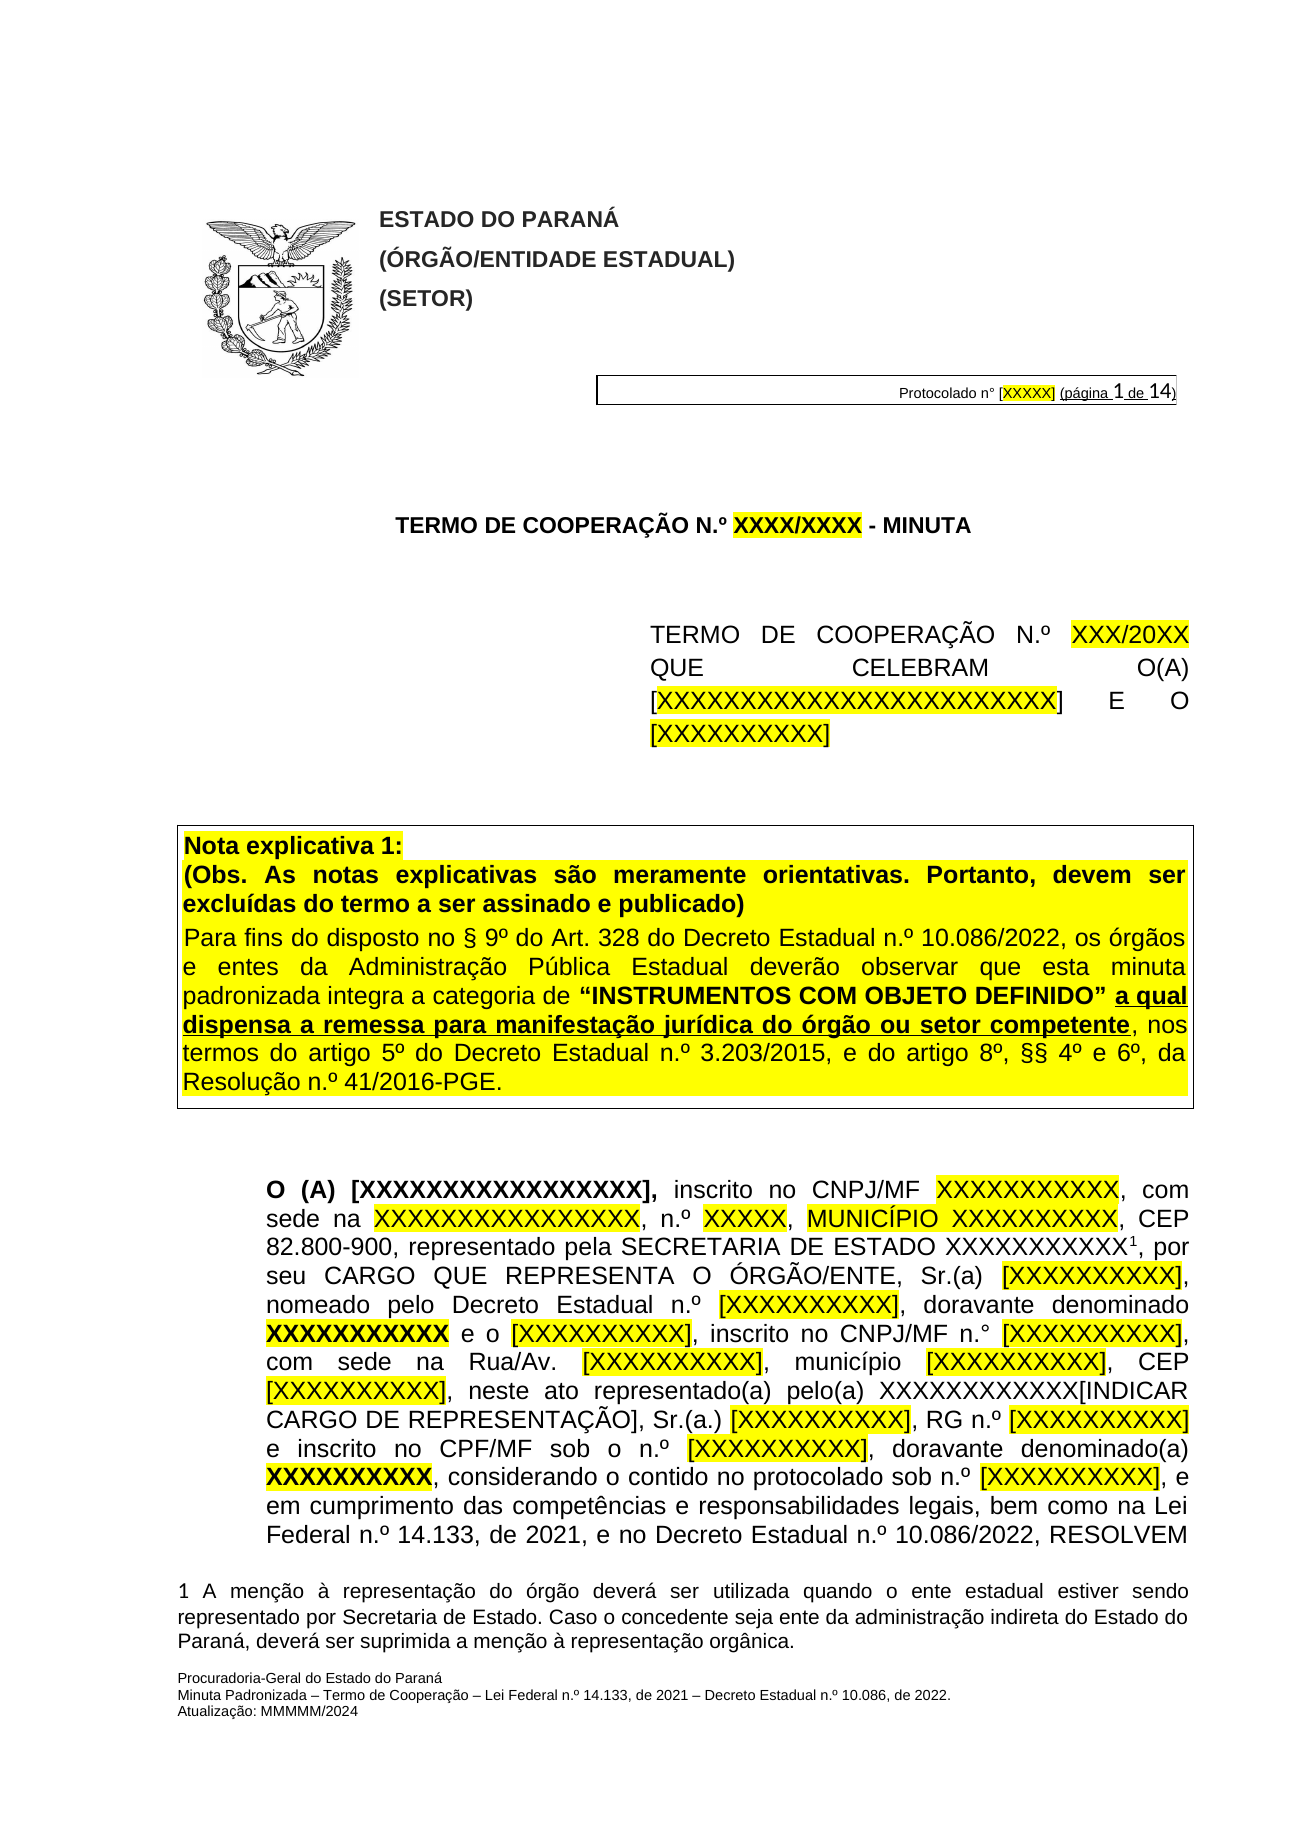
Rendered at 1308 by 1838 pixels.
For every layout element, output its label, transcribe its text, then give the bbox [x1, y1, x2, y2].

text TERMO DE COOPERAÇÃO N.º XXXX/XXXX - MINUTA [177, 512, 1189, 538]
table_header Nota explicativa 1: (Obs. As notas explicativas são meramente orientativas. Portanto, devem ser excluídas do termo a ser assinado e publicado) Para fins do disposto no § 9º do Art. 328 do Decreto Estadual n.º 10.086/2022, os órgãos e entes da Administração Pública Estadual deverão observar que esta minuta padronizada integra a categoria de “INSTRUMENTOS COM OBJETO DEFINIDO” a qual dispensa a remessa para manifestação jurídica do órgão ou setor competente, nos termos do artigo 5º do Decreto Estadual n.º 3.203/2015, e do artigo 8º, §§ 4º e 6º, da Resolução n.º 41/2016-PGE. [178, 826, 1193, 1108]
text TERMO DE COOPERAÇÃO N.º XXX/20XX QUE CELEBRAM O(A) [XXXXXXXXXXXXXXXXXXXXXXXX] E O [XXXXXXXXXX] [650, 619, 1189, 747]
text A menção à representação do órgão deverá ser utilizada quando o ente estadual estiver sendo representado por Secretaria de Estado. Caso o concedente seja ente da administração indireta do Estado do Paraná, deverá ser suprimida a menção à representação orgânica. [177, 1577, 1189, 1653]
picture [202, 219, 359, 378]
text O (A) [XXXXXXXXXXXXXXXXX], inscrito no CNPJ/MF XXXXXXXXXXX, com sede na XXXXXXXXXXXXXXXX, n.º XXXXX, MUNICÍPIO XXXXXXXXXX, CEP 82.800-900, representado pela SECRETARIA DE ESTADO XXXXXXXXXXX, por seu CARGO QUE REPRESENTA O ÓRGÃO/ENTE, Sr.(a) [XXXXXXXXXX], nomeado pelo Decreto Estadual n.º [XXXXXXXXXX], doravante denominado XXXXXXXXXXX e o [XXXXXXXXXX], inscrito no CNPJ/MF n.° [XXXXXXXXXX], com sede na Rua/Av. [XXXXXXXXXX], município [XXXXXXXXXX], CEP [XXXXXXXXXX], neste ato representado(a) pelo(a) XXXXXXXXXXXX[INDICAR CARGO DE REPRESENTAÇÃO], Sr.(a.) [XXXXXXXXXX], RG n.º [XXXXXXXXXX] e inscrito no CPF/MF sob o n.º [XXXXXXXXXX], doravante denominado(a) XXXXXXXXXX, considerando o contido no protocolado sob n.º [XXXXXXXXXX], e em cumprimento das competências e responsabilidades legais, bem como na Lei Federal n.º 14.133, de 2021, e no Decreto Estadual n.º 10.086/2022, RESOLVEM [266, 1175, 1189, 1549]
